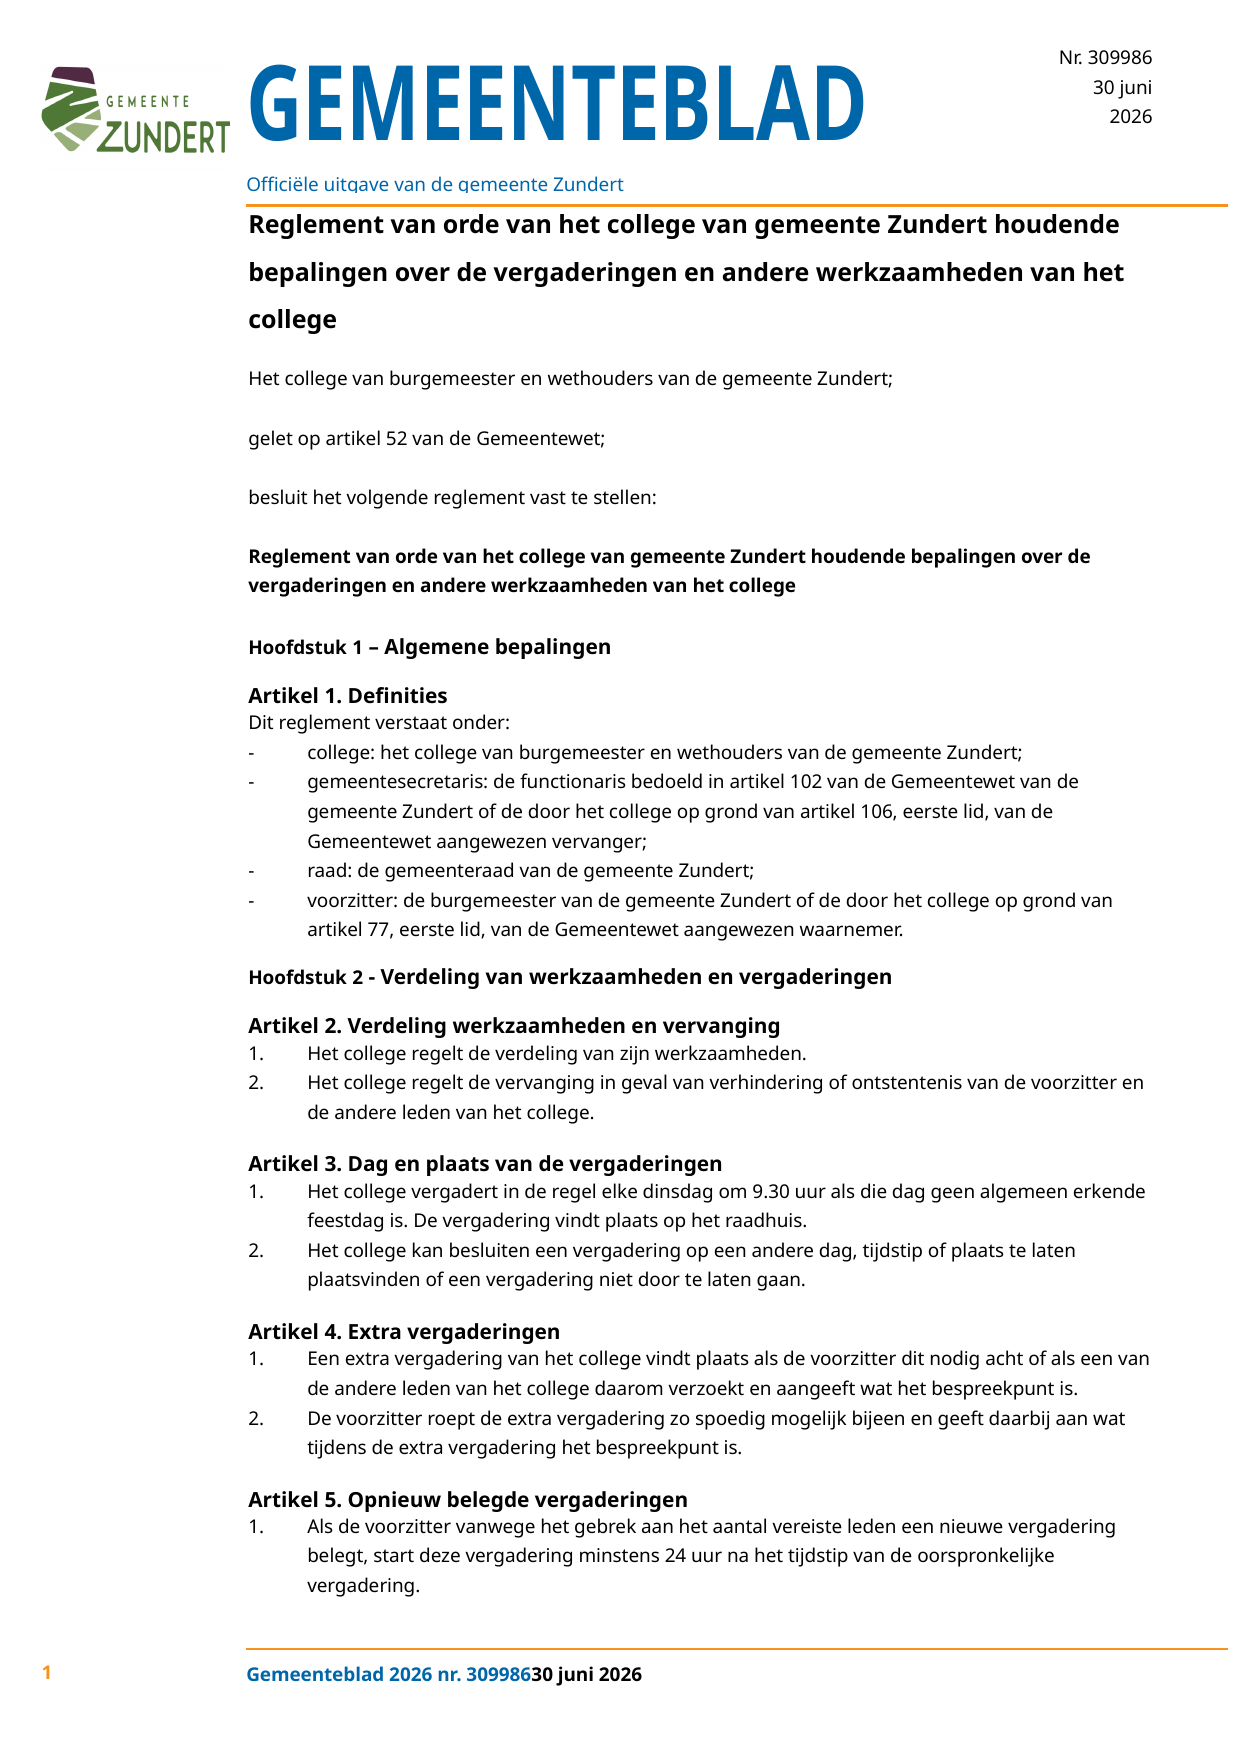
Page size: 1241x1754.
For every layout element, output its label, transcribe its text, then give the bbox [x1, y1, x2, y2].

list Het college regelt de verdeling van zijn werkzaamheden. [248, 1040, 1152, 1066]
picture [41, 47, 231, 172]
list raad: de gemeenteraad van de gemeente Zundert; [248, 857, 1152, 883]
text Artikel 4. Extra vergaderingen [248, 1317, 1152, 1346]
list De voorzitter roept de extra vergadering zo spoedig mogelijk bijeen en geeft daarbij aan wat tijdens de extra vergadering het bespreekpunt is. [248, 1405, 1152, 1460]
text Artikel 1. Definities [248, 681, 1152, 709]
list Het college vergadert in de regel elke dinsdag om 9.30 uur als die dag geen algemeen erkende feestdag is. De vergadering vindt plaats op het raadhuis. [248, 1178, 1152, 1233]
list college: het college van burgemeester en wethouders van de gemeente Zundert; [248, 739, 1152, 765]
list voorzitter: de burgemeester van de gemeente Zundert of de door het college op grond van artikel 77, eerste lid, van de Gemeentewet aangewezen waarnemer. [248, 887, 1152, 942]
text gelet op artikel 52 van de Gemeentewet; [248, 425, 1152, 450]
text Reglement van orde van het college van gemeente Zundert houdende bepalingen over de vergaderingen en andere werkzaamheden van het college [248, 543, 1152, 598]
list gemeentesecretaris: de functionaris bedoeld in artikel 102 van de Gemeentewet van de gemeente Zundert of de door het college op grond van artikel 106, eerste lid, van de Gemeentewet aangewezen vervanger; [248, 769, 1152, 853]
text Het college van burgemeester en wethouders van de gemeente Zundert; [248, 366, 1152, 391]
text Artikel 2. Verdeling werkzaamheden en vervanging [248, 1011, 1152, 1040]
list Een extra vergadering van het college vindt plaats als de voorzitter dit nodig acht of als een van de andere leden van het college daarom verzoekt en aangeeft wat het bespreekpunt is. [248, 1346, 1152, 1401]
text Reglement van orde van het college van gemeente Zundert houdende bepalingen over de vergaderingen en andere werkzaamheden van het college [248, 207, 1152, 336]
list Als de voorzitter vanwege het gebrek aan het aantal vereiste leden een nieuwe vergadering belegt, start deze vergadering minstens 24 uur na het tijdstip van de oorspronkelijke vergadering. [248, 1513, 1152, 1598]
text Hoofdstuk 1 – Algemene bepalingen [248, 632, 1152, 660]
list Het college kan besluiten een vergadering op een andere dag, tijdstip of plaats te laten plaatsvinden of een vergadering niet door te laten gaan. [248, 1237, 1152, 1292]
text besluit het volgende reglement vast te stellen: [248, 484, 1152, 509]
list Het college regelt de vervanging in geval van verhindering of ontstentenis van de voorzitter en de andere leden van het college. [248, 1069, 1152, 1125]
text Artikel 3. Dag en plaats van de vergaderingen [248, 1149, 1152, 1178]
text Artikel 5. Opnieuw belegde vergaderingen [248, 1485, 1152, 1513]
text Hoofdstuk 2 - Verdeling van werkzaamheden en vergaderingen [248, 962, 1152, 991]
text Dit reglement verstaat onder: [248, 709, 1152, 735]
